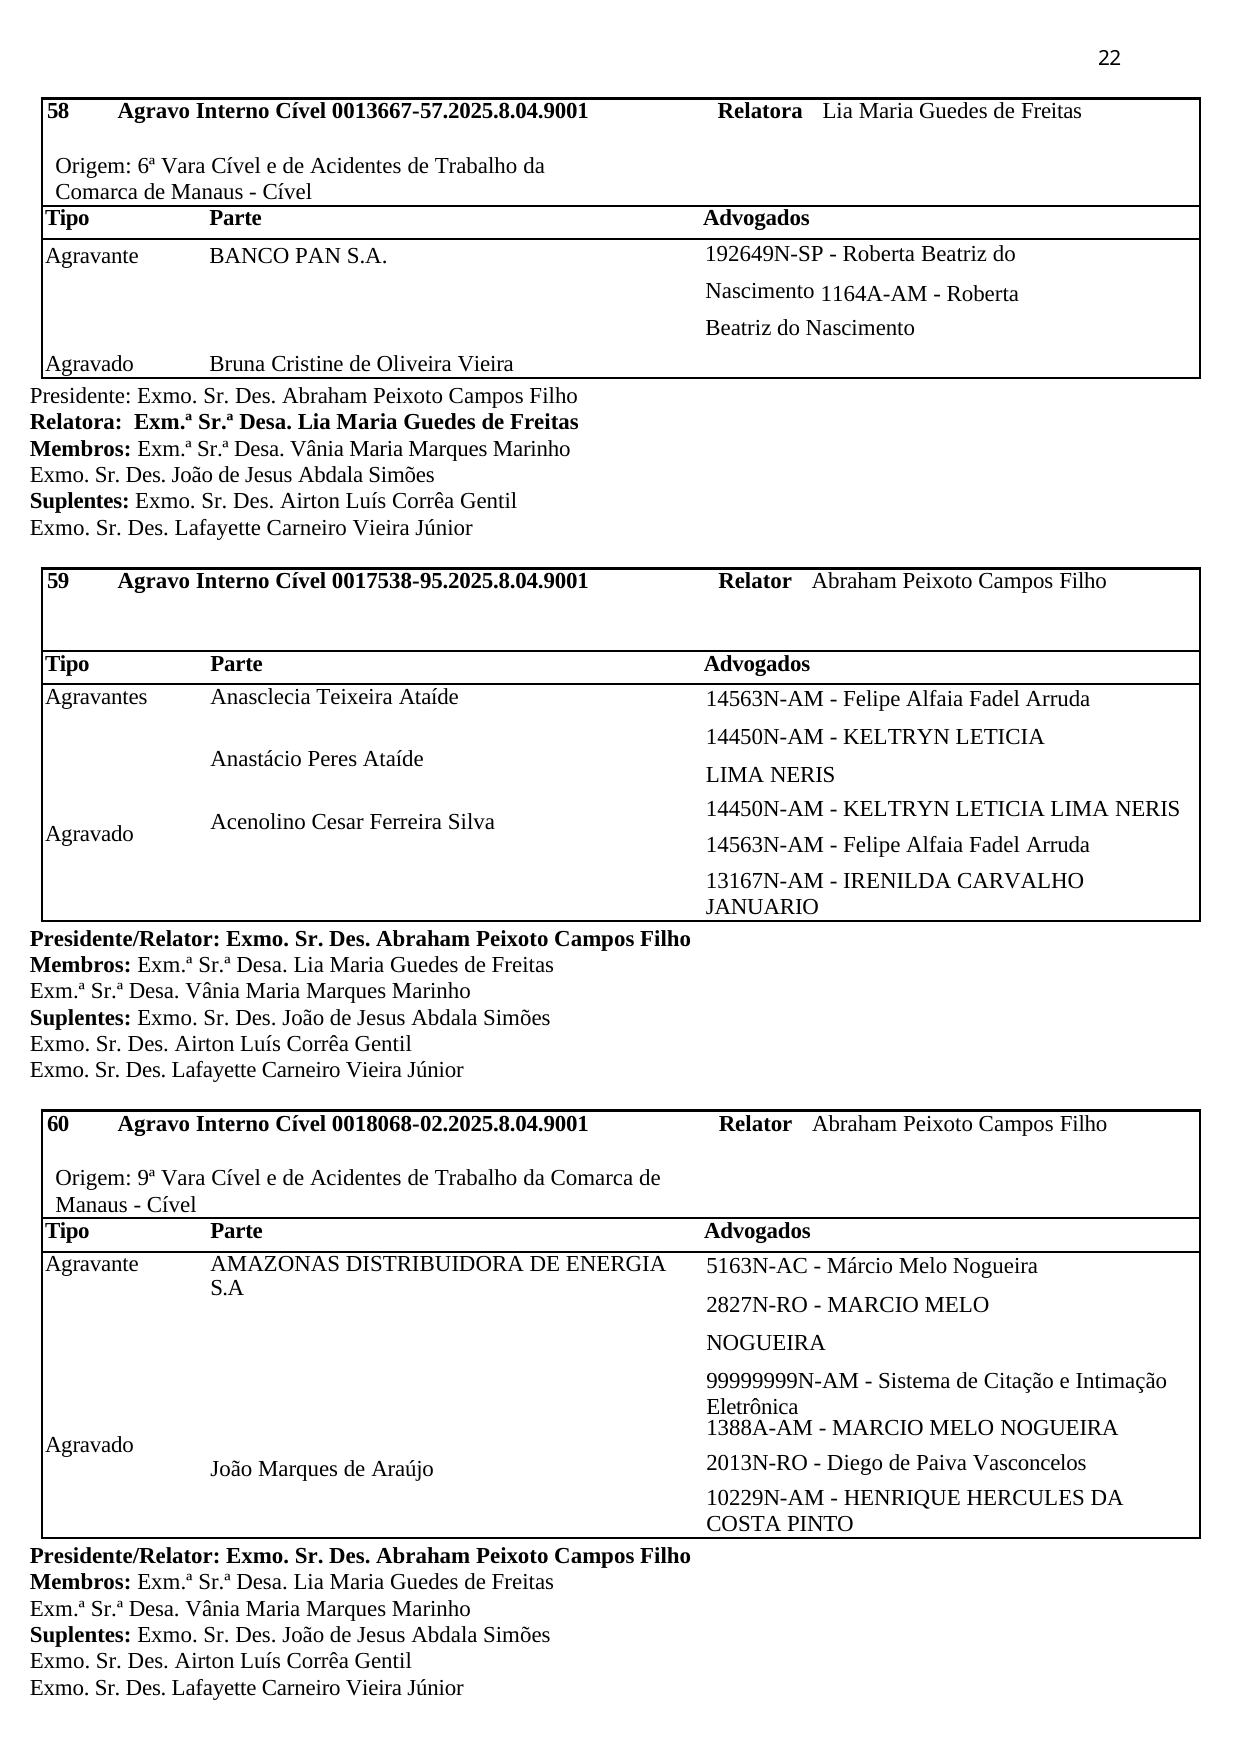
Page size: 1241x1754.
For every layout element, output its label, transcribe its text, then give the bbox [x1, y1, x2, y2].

table_cell Agravante BANCO PAN S.A. 192649N-SP - Roberta Beatriz do Nascimento 1164A-AM - Roberta Beatriz do Nascimento Agravado Bruna Cristine de Oliveira Vieira [43, 240, 1199, 377]
text Presidente/Relator: Exmo. Sr. Des. Abraham Peixoto Campos Filho [29, 925, 1211, 951]
text Relatora: Exm.ª Sr.ª Desa. Lia Maria Guedes de Freitas [29, 408, 1211, 435]
table_cell Advogados [645, 652, 1199, 683]
table_cell 14563N-AM - Felipe Alfaia Fadel Arruda 14450N-AM - KELTRYN LETICIA LIMA NERIS 14450N-AM - KELTRYN LETICIA LIMA NERIS 14563N-AM - Felipe Alfaia Fadel Arruda 13167N-AM - IRENILDA CARVALHO JANUARIO [645, 685, 1199, 919]
text Exmo. Sr. Des. Lafayette Carneiro Vieira Júnior [29, 514, 1211, 540]
table_cell 5163N-AC - Márcio Melo Nogueira 2827N-RO - MARCIO MELO NOGUEIRA 99999999N-AM - Sistema de Citação e Intimação Eletrônica 1388A-AM - MARCIO MELO NOGUEIRA 2013N-RO - Diego de Paiva Vasconcelos 10229N-AM - HENRIQUE HERCULES DA COSTA PINTO [685, 1253, 1199, 1537]
text Exmo. Sr. Des. Lafayette Carneiro Vieira Júnior [29, 1674, 1211, 1700]
table_header Relator Abraham Peixoto Campos Filho [645, 570, 1199, 650]
table_cell Tipo [43, 652, 173, 683]
table_cell Tipo [43, 1219, 173, 1251]
text Membros: Exm.ª Sr.ª Desa. Lia Maria Guedes de Freitas Exm.ª Sr.ª Desa. Vânia Maria Marques Marinho Suplentes: Exmo. Sr. Des. João de Jesus Abdala Simões Exmo. Sr. Des. Airton Luís Corrêa Gentil [29, 1568, 1211, 1674]
table_cell Agravantes Agravado [43, 685, 173, 919]
text Membros: Exm.ª Sr.ª Desa. Vânia Maria Marques Marinho Exmo. Sr. Des. João de Jesus Abdala Simões [29, 435, 1211, 487]
table_header Relator Abraham Peixoto Campos Filho [685, 1112, 1199, 1217]
table_cell Tipo Parte Advogados [43, 207, 1199, 238]
table_cell Agravante Agravado [43, 1253, 173, 1537]
table_cell AMAZONAS DISTRIBUIDORA DE ENERGIA S.A João Marques de Araújo [173, 1253, 685, 1537]
text Membros: Exm.ª Sr.ª Desa. Lia Maria Guedes de Freitas Exm.ª Sr.ª Desa. Vânia Maria Marques Marinho Suplentes: Exmo. Sr. Des. João de Jesus Abdala Simões Exmo. Sr. Des. Airton Luís Corrêa Gentil [29, 951, 1211, 1056]
table_cell Parte [173, 1219, 685, 1251]
table_header 59 Agravo Interno Cível 0017538-95.2025.8.04.9001 [43, 570, 644, 650]
table_header 60 Agravo Interno Cível 0018068-02.2025.8.04.9001 Origem: 9ª Vara Cível e de Acidentes de Trabalho da Comarca de Manaus - Cível [43, 1112, 685, 1217]
table_cell Parte [173, 652, 644, 683]
table_cell Advogados [685, 1219, 1199, 1251]
text Suplentes: Exmo. Sr. Des. Airton Luís Corrêa Gentil [29, 487, 1211, 514]
text Exmo. Sr. Des. Lafayette Carneiro Vieira Júnior [29, 1056, 1211, 1083]
table_header 58 Agravo Interno Cível 0013667-57.2025.8.04.9001 Relatora Lia Maria Guedes de Freitas Origem: 6ª Vara Cível e de Acidentes de Trabalho da Comarca de Manaus - Cível [43, 100, 1199, 205]
table_cell Anasclecia Teixeira Ataíde Anastácio Peres Ataíde Acenolino Cesar Ferreira Silva [173, 685, 644, 919]
text Presidente: Exmo. Sr. Des. Abraham Peixoto Campos Filho [29, 382, 1211, 408]
text Presidente/Relator: Exmo. Sr. Des. Abraham Peixoto Campos Filho [29, 1542, 1211, 1568]
